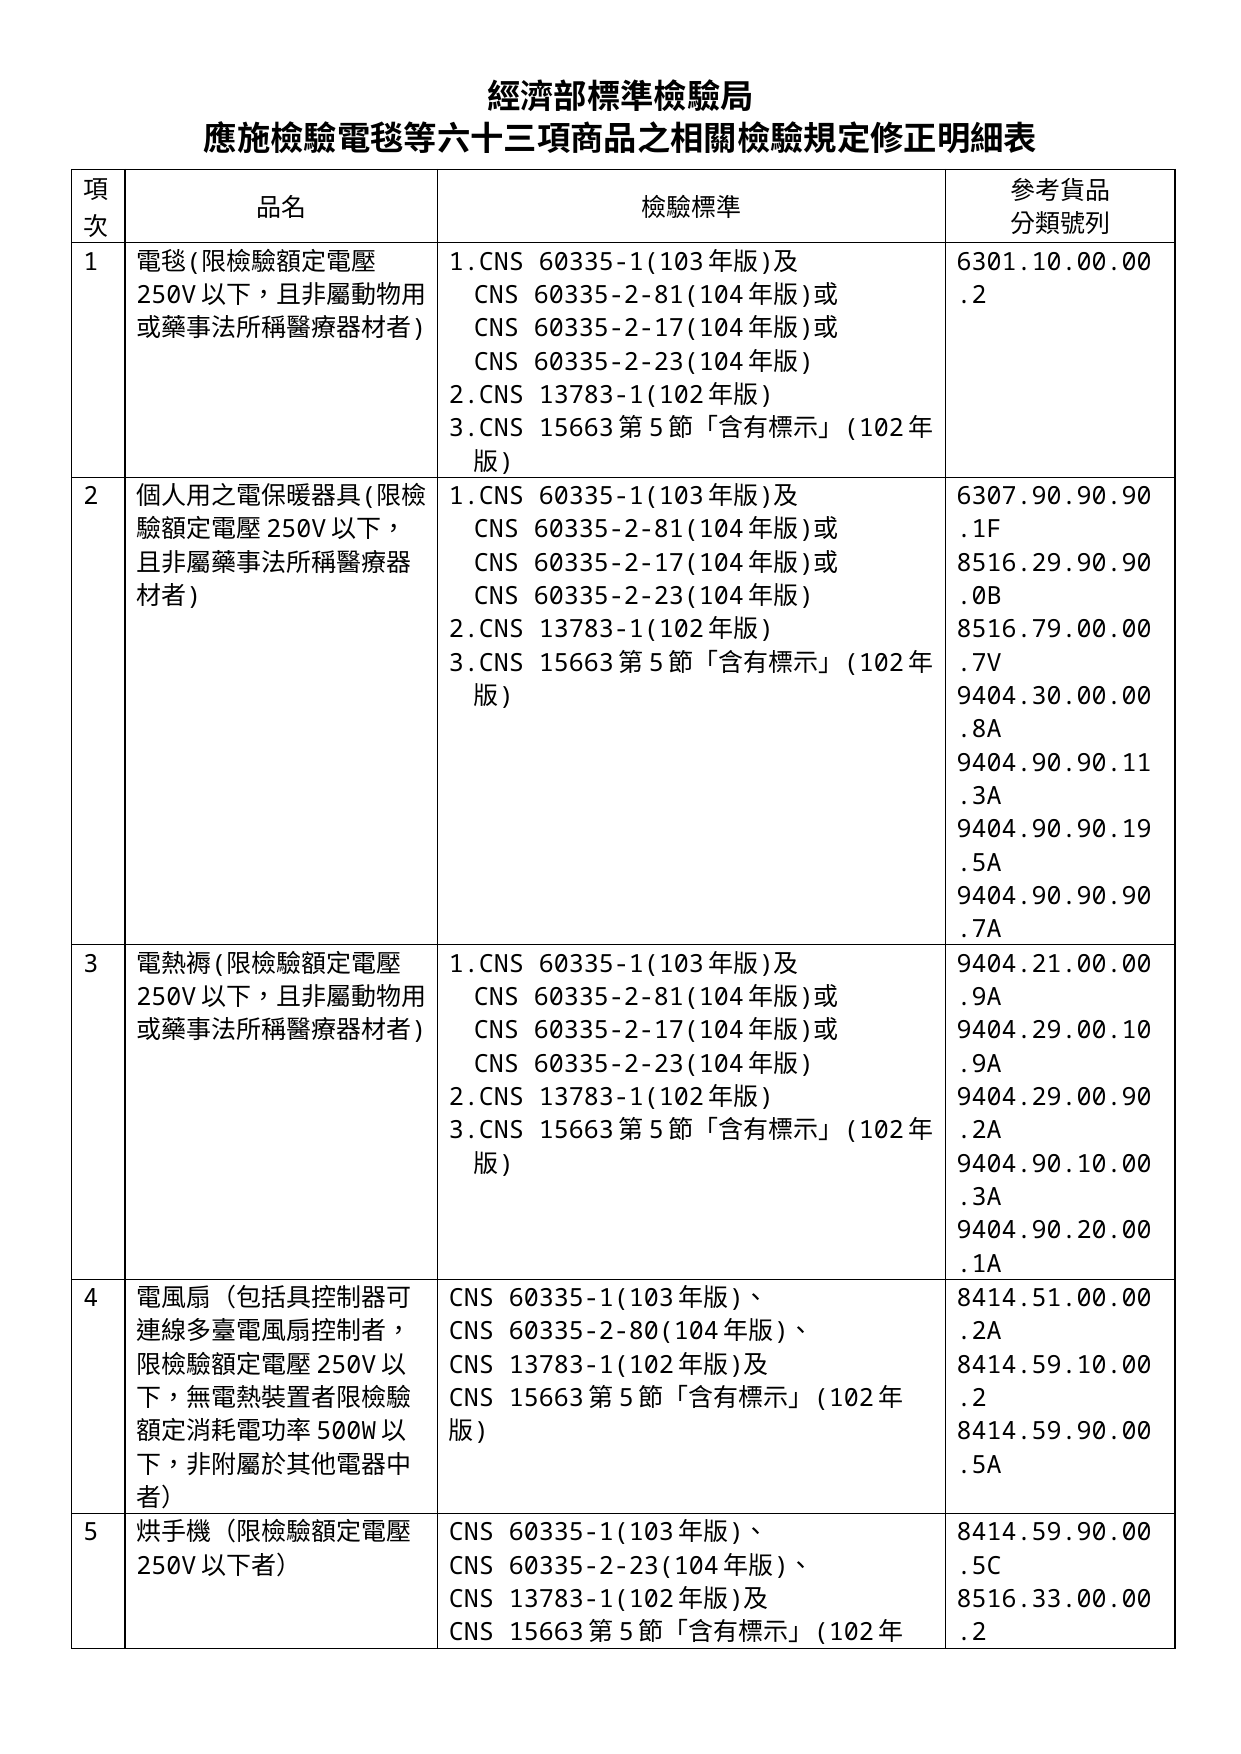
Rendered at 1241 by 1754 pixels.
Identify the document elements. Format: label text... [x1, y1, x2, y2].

table_cell 1.CNS 60335-1(103年版)及 CNS 60335-2-81(104年版)或 CNS 60335-2-17(104年版)或 CNS 60335-2-23(104年版) 2.CNS 13783-1(102年版) 3.CNS 15663第5節「含有標示」(102年版) [438, 243, 945, 477]
table_header 項次 [72, 170, 124, 242]
table_cell 8414.59.90.00.5C 8516.33.00.00.2 [946, 1514, 1174, 1647]
table_cell 電毯(限檢驗額定電壓250V以下，且非屬動物用或藥事法所稱醫療器材者) [126, 243, 437, 477]
table_cell 2 [72, 478, 124, 944]
table_cell 電風扇（包括具控制器可連線多臺電風扇控制者，限檢驗額定電壓250V以下，無電熱裝置者限檢驗額定消耗電功率500W以下，非附屬於其他電器中者） [126, 1280, 437, 1513]
table_header 檢驗標準 [438, 170, 945, 242]
text 應施檢驗電毯等六十三項商品之相關檢驗規定修正明細表 [75, 117, 1165, 158]
table_cell 3 [72, 945, 124, 1279]
table_cell 4 [72, 1280, 124, 1513]
table_cell 烘手機（限檢驗額定電壓250V以下者） [126, 1514, 437, 1647]
table_header 品名 [126, 170, 437, 242]
table_cell 8414.51.00.00.2A 8414.59.10.00.2 8414.59.90.00.5A [946, 1280, 1174, 1513]
table_cell CNS 60335-1(103年版)、 CNS 60335-2-23(104年版)、 CNS 13783-1(102年版)及 CNS 15663第5節「含有標示」(102年 [438, 1514, 945, 1647]
table_cell 9404.21.00.00.9A 9404.29.00.10.9A 9404.29.00.90.2A 9404.90.10.00.3A 9404.90.20.00.1A [946, 945, 1174, 1279]
table_cell 6301.10.00.00.2 [946, 243, 1174, 477]
table_header 參考貨品 分類號列 [946, 170, 1174, 242]
table_cell CNS 60335-1(103年版)、 CNS 60335-2-80(104年版)、 CNS 13783-1(102年版)及 CNS 15663第5節「含有標示」(102年版) [438, 1280, 945, 1513]
table_cell 1.CNS 60335-1(103年版)及 CNS 60335-2-81(104年版)或 CNS 60335-2-17(104年版)或 CNS 60335-2-23(104年版) 2.CNS 13783-1(102年版) 3.CNS 15663第5節「含有標示」(102年版) [438, 945, 945, 1279]
text 經濟部標準檢驗局 [75, 75, 1165, 117]
table_cell 1 [72, 243, 124, 477]
table_cell 5 [72, 1514, 124, 1647]
table_cell 個人用之電保暖器具(限檢驗額定電壓250V以下，且非屬藥事法所稱醫療器材者) [126, 478, 437, 944]
table_cell 1.CNS 60335-1(103年版)及 CNS 60335-2-81(104年版)或 CNS 60335-2-17(104年版)或 CNS 60335-2-23(104年版) 2.CNS 13783-1(102年版) 3.CNS 15663第5節「含有標示」(102年版) [438, 478, 945, 944]
table_cell 電熱褥(限檢驗額定電壓250V以下，且非屬動物用或藥事法所稱醫療器材者) [126, 945, 437, 1279]
table_cell 6307.90.90.90.1F 8516.29.90.90.0B 8516.79.00.00.7V 9404.30.00.00.8A 9404.90.90.11.3A 9404.90.90.19.5A 9404.90.90.90.7A [946, 478, 1174, 944]
